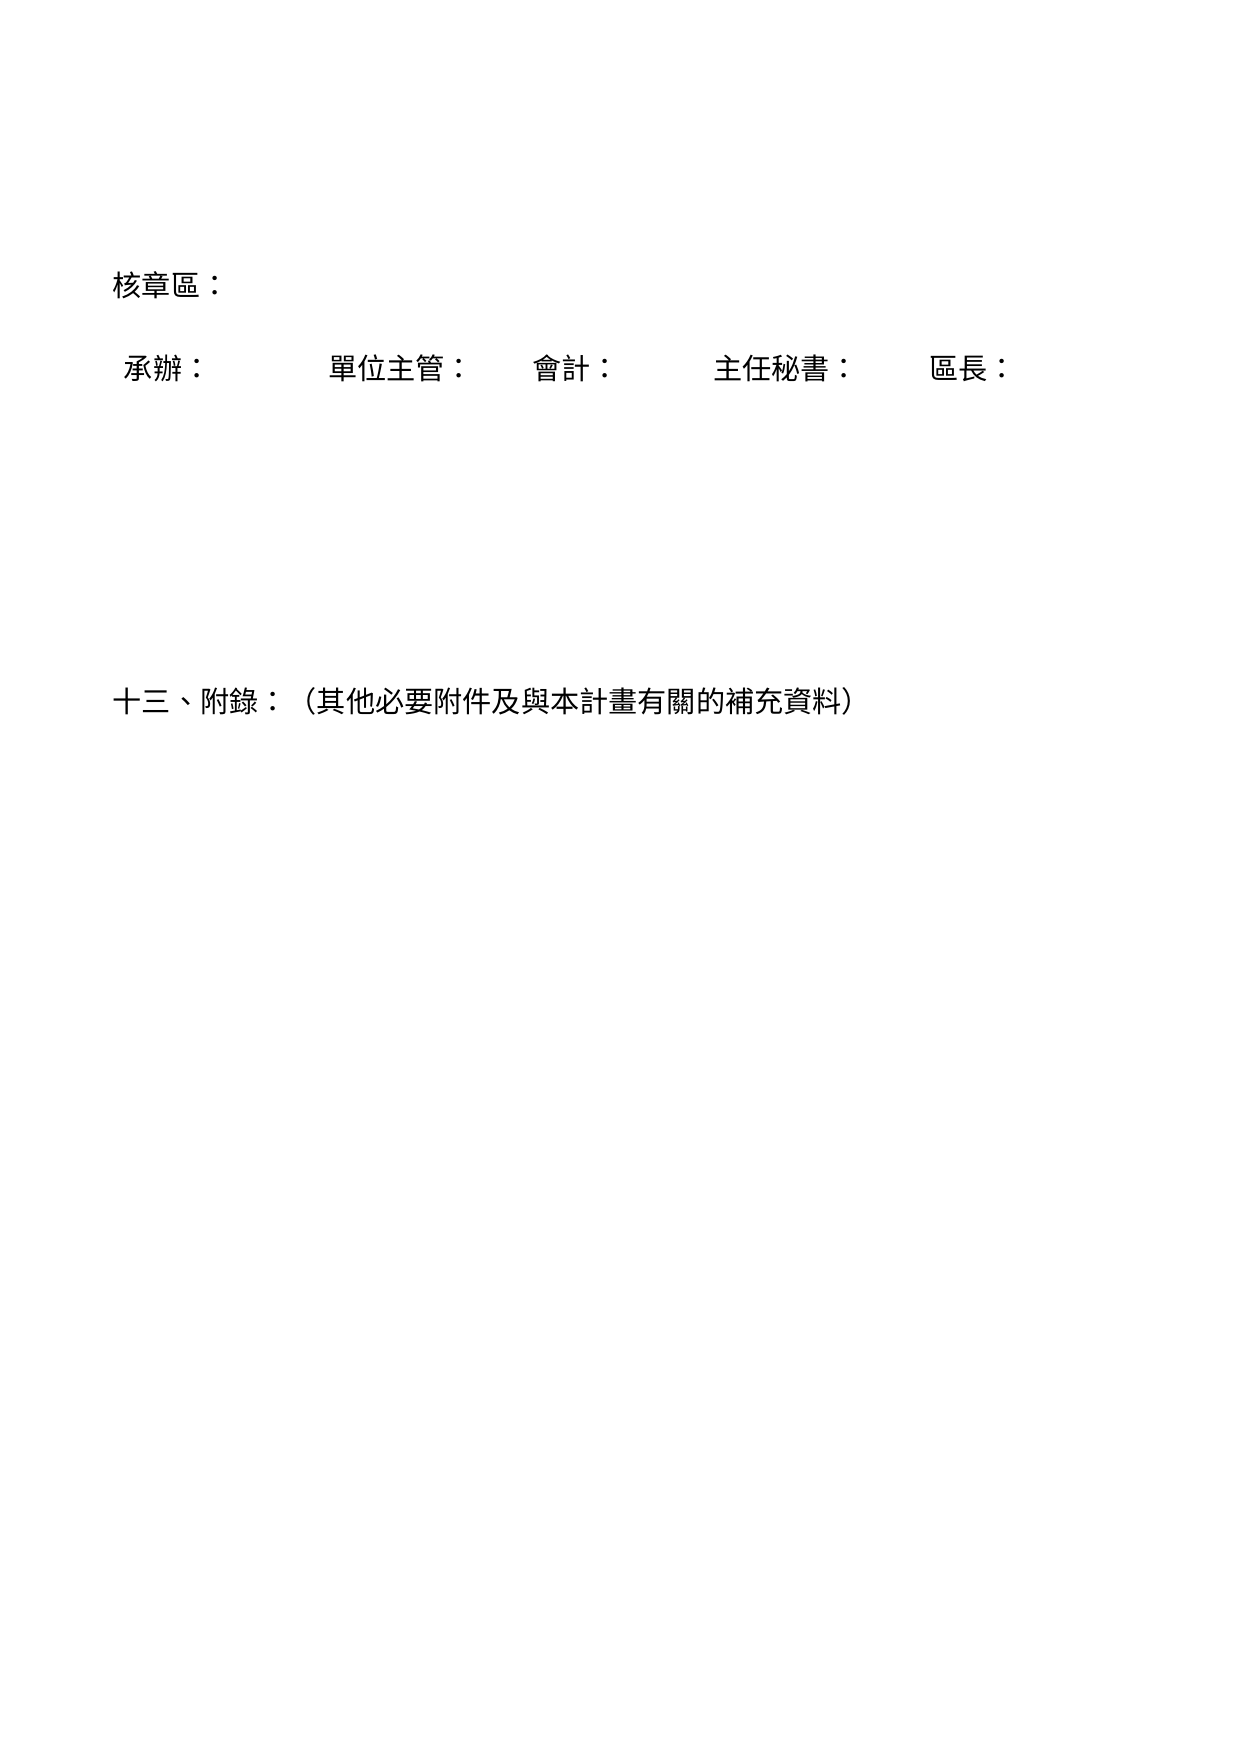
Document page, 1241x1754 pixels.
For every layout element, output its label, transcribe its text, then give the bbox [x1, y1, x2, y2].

table_header 會計： [521, 315, 702, 398]
table_header 區長： [918, 315, 1128, 398]
table_header 單位主管： [317, 315, 521, 398]
table_header 主任秘書： [702, 315, 918, 398]
text 十三、附錄：（其他必要附件及與本計畫有關的補充資料） [112, 658, 1128, 721]
table_header 承辦： [113, 315, 317, 398]
text 核章區： [112, 242, 1128, 304]
